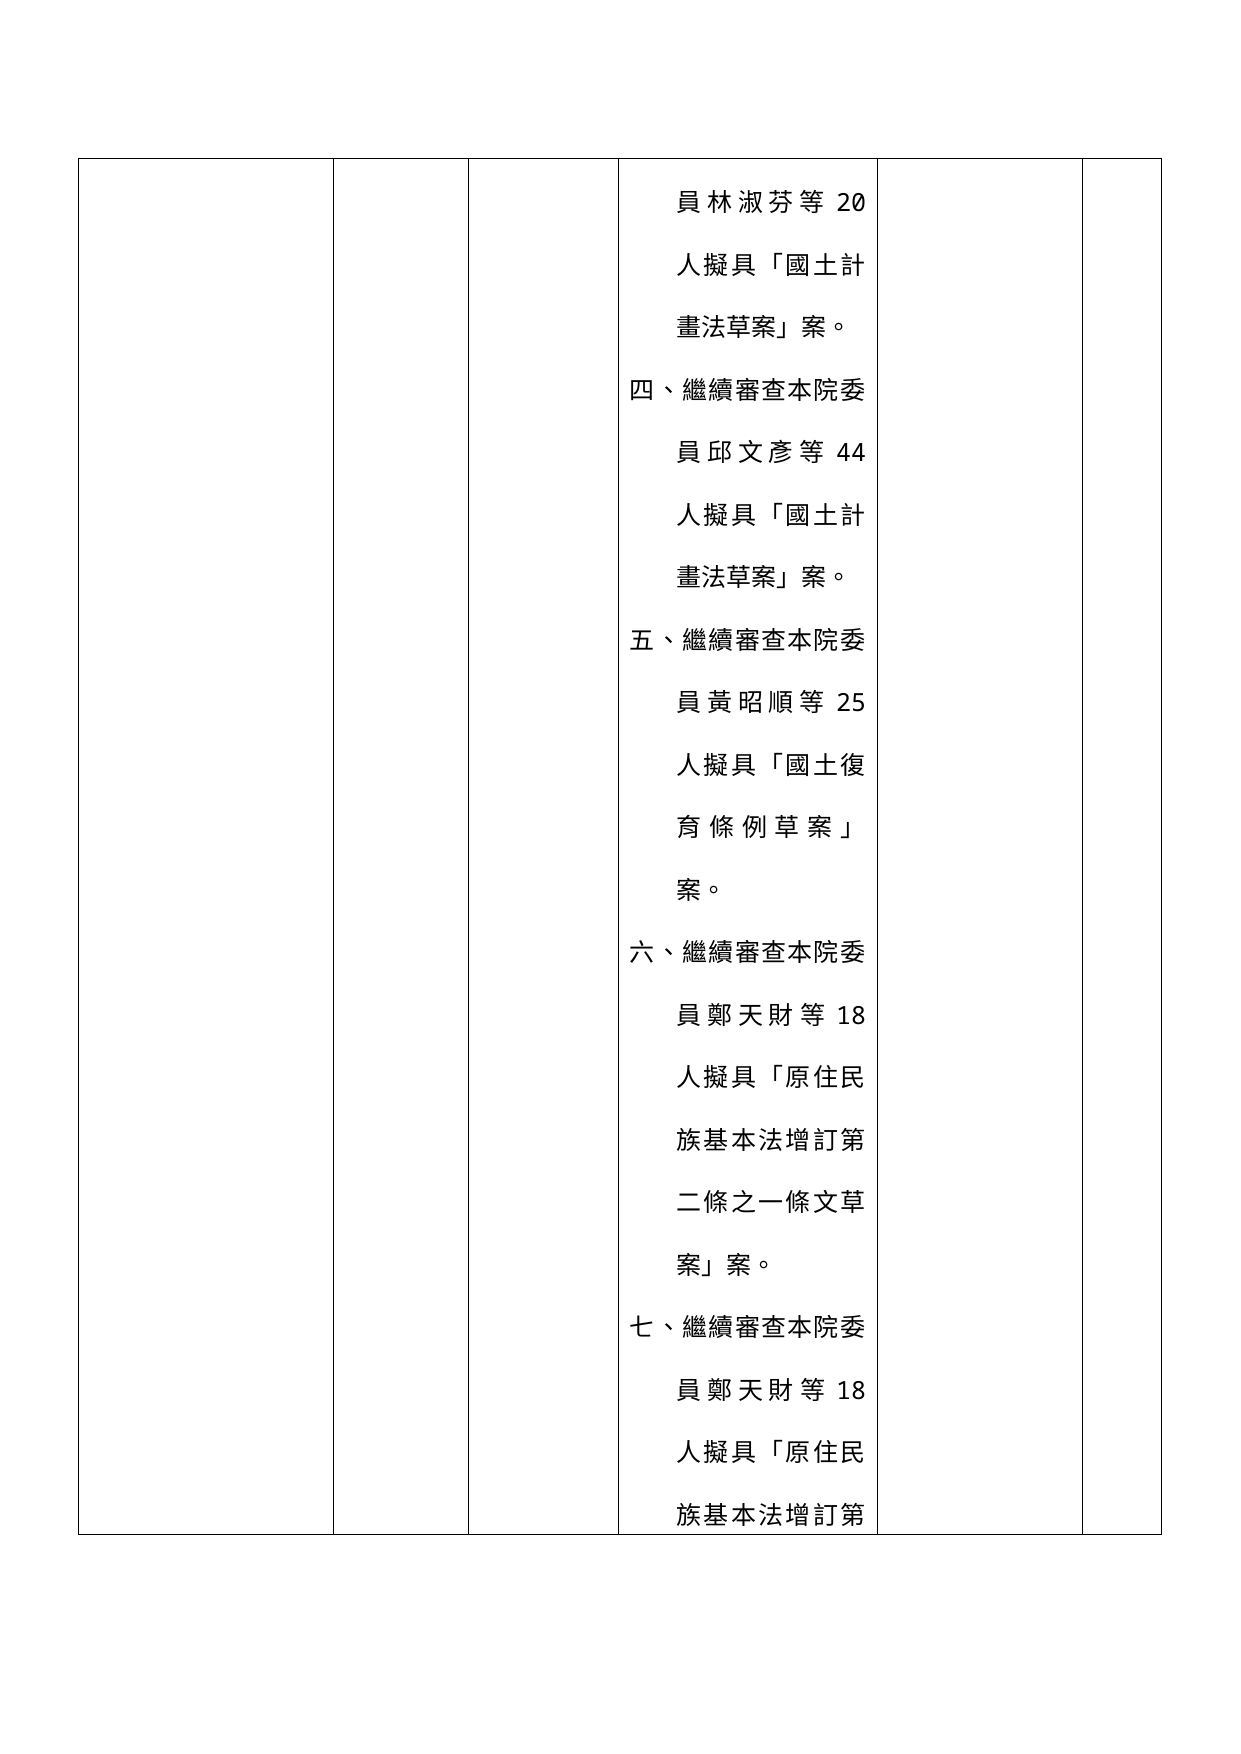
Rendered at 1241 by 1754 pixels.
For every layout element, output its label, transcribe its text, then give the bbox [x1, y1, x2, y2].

table_cell [334, 159, 468, 1534]
table_cell [1083, 159, 1161, 1534]
table_cell [79, 159, 333, 1534]
table_cell [469, 159, 618, 1534]
table_cell 員林淑芬等20人擬具「國土計畫法草案」案。 四、繼續審查本院委員邱文彥等44人擬具「國土計畫法草案」案。 五、繼續審查本院委員黃昭順等25人擬具「國土復育條例草案」案。 六、繼續審查本院委員鄭天財等18人擬具「原住民族基本法增訂第二條之一條文草案」案。 七、繼續審查本院委員鄭天財等18人擬具「原住民族基本法增訂第 [619, 159, 877, 1534]
table_cell [878, 159, 1082, 1534]
